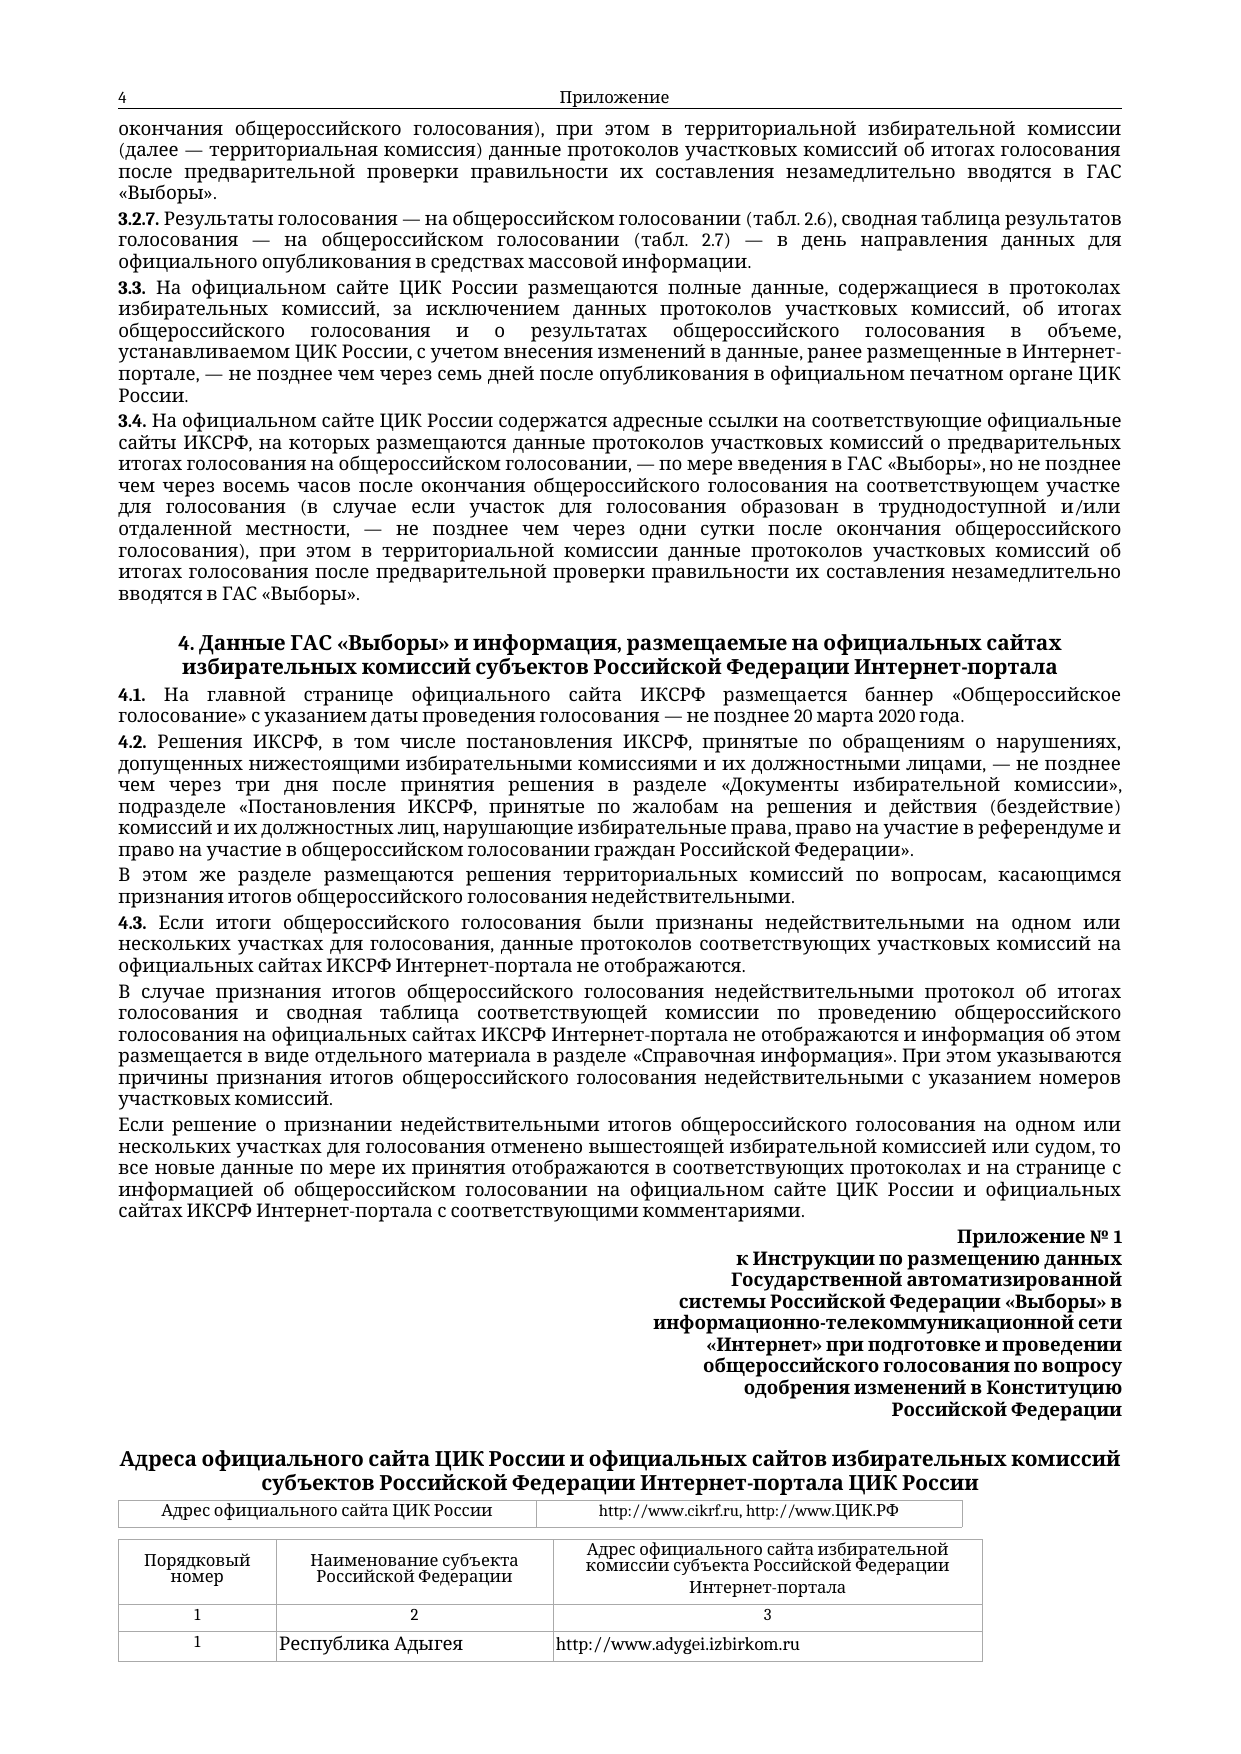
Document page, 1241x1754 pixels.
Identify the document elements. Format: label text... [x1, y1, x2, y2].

subtitle Адреса официального сайта ЦИК России и официальных сайтов избирательных комиссий субъектов Российской Федерации Интернет-портала ЦИК России [118, 1448, 1122, 1496]
table_header http://www.cikrf.ru, http://www.ЦИК.РФ [537, 1501, 962, 1527]
text В случае признания итогов общероссийского голосования недействительными протокол об итогах голосования и сводная таблица соответствующей комиссии по проведению общероссийского голосования на официальных сайтах ИКСРФ Интернет-портала не отображаются и информация об этом размещается в виде отдельного материала в разделе «Справочная информация». При этом указываются причины признания итогов общероссийского голосования недействительными с указанием номеров участковых комиссий. [118, 981, 1122, 1111]
table_cell 3 [554, 1605, 982, 1631]
text окончания общероссийского голосования), при этом в территориальной избирательной комиссии (далее — территориальная комиссия) данные протоколов участковых комиссий об итогах голосования после предварительной проверки правильности их составления незамедлительно вводятся в ГАС «Выборы». [118, 118, 1122, 204]
text Приложение № 1 к Инструкции по размещению данных Государственной автоматизированной системы Российской Федерации «Выборы» в информационно-телекоммуникационной сети «Интернет» при подготовке и проведении общероссийского голосования по вопросу одобрения изменений в Конституцию Российской Федерации [118, 1227, 1122, 1421]
text В этом же разделе размещаются решения территориальных комиссий по вопросам, касающимся признания итогов общероссийского голосования недействительными. [118, 865, 1122, 908]
text 4.3. Если итоги общероссийского голосования были признаны недействительными на одном или нескольких участках для голосования, данные протоколов соответствующих участковых комиссий на официальных сайтах ИКСРФ Интернет-портала не отображаются. [118, 912, 1122, 977]
text 4.1. На главной странице официального сайта ИКСРФ размещается баннер «Общероссийское голосование» с указанием даты проведения голосования — не позднее 20 марта 2020 года. [118, 684, 1122, 727]
table_header Наименование субъекта Российской Федерации [277, 1540, 553, 1604]
table_cell Республика Адыгея [277, 1632, 553, 1661]
table_header Адрес официального сайта избирательной комиссии субъекта Российской Федерации Интернет-портала [554, 1540, 982, 1604]
table_header Порядковый номер [119, 1540, 276, 1604]
text 4.2. Решения ИКСРФ, в том числе постановления ИКСРФ, принятые по обращениям о нарушениях, допущенных нижестоящими избирательными комиссиями и их должностными лицами, — не позднее чем через три дня после принятия решения в разделе «Документы избирательной комиссии», подразделе «Постановления ИКСРФ, принятые по жалобам на решения и действия (бездействие) комиссий и их должностных лиц, нарушающие избирательные права, право на участие в референдуме и право на участие в общероссийском голосовании граждан Российской Федерации». [118, 731, 1122, 861]
table_cell http://www.adygei.izbirkom.ru [554, 1632, 982, 1661]
text Если решение о признании недействительными итогов общероссийского голосования на одном или нескольких участках для голосования отменено вышестоящей избирательной комиссией или судом, то все новые данные по мере их принятия отображаются в соответствующих протоколах и на странице с информацией об общероссийском голосовании на официальном сайте ЦИК России и официальных сайтах ИКСРФ Интернет-портала с соответствующими комментариями. [118, 1115, 1122, 1222]
text 3.2.7. Результаты голосования — на общероссийском голосовании (табл. 2.6), сводная таблица результатов голосования — на общероссийском голосовании (табл. 2.7) — в день направления данных для официального опубликования в средствах массовой информации. [118, 208, 1122, 273]
table_cell 2 [277, 1605, 553, 1631]
table_cell 1 [119, 1605, 276, 1631]
table_cell 1 [119, 1632, 276, 1661]
text 3.4. На официальном сайте ЦИК России содержатся адресные ссылки на соответствующие официальные сайты ИКСРФ, на которых размещаются данные протоколов участковых комиссий о предварительных итогах голосования на общероссийском голосовании, — по мере введения в ГАС «Выборы», но не позднее чем через восемь часов после окончания общероссийского голосования на соответствующем участке для голосования (в случае если участок для голосования образован в труднодоступной и/или отдаленной местности, — не позднее чем через одни сутки после окончания общероссийского голосования), при этом в территориальной комиссии данные протоколов участковых комиссий об итогах голосования после предварительной проверки правильности их составления незамедлительно вводятся в ГАС «Выборы». [118, 411, 1122, 605]
subtitle 4. Данные ГАС «Выборы» и информация, размещаемые на официальных сайтах избирательных комиссий субъектов Российской Федерации Интернет-портала [118, 632, 1122, 680]
text 3.3. На официальном сайте ЦИК России размещаются полные данные, содержащиеся в протоколах избирательных комиссий, за исключением данных протоколов участковых комиссий, об итогах общероссийского голосования и о результатах общероссийского голосования в объеме, устанавливаемом ЦИК России, с учетом внесения изменений в данные, ранее размещенные в Интернет-портале, — не позднее чем через семь дней после опубликования в официальном печатном органе ЦИК России. [118, 277, 1122, 407]
table_header Адрес официального сайта ЦИК России [119, 1501, 536, 1527]
